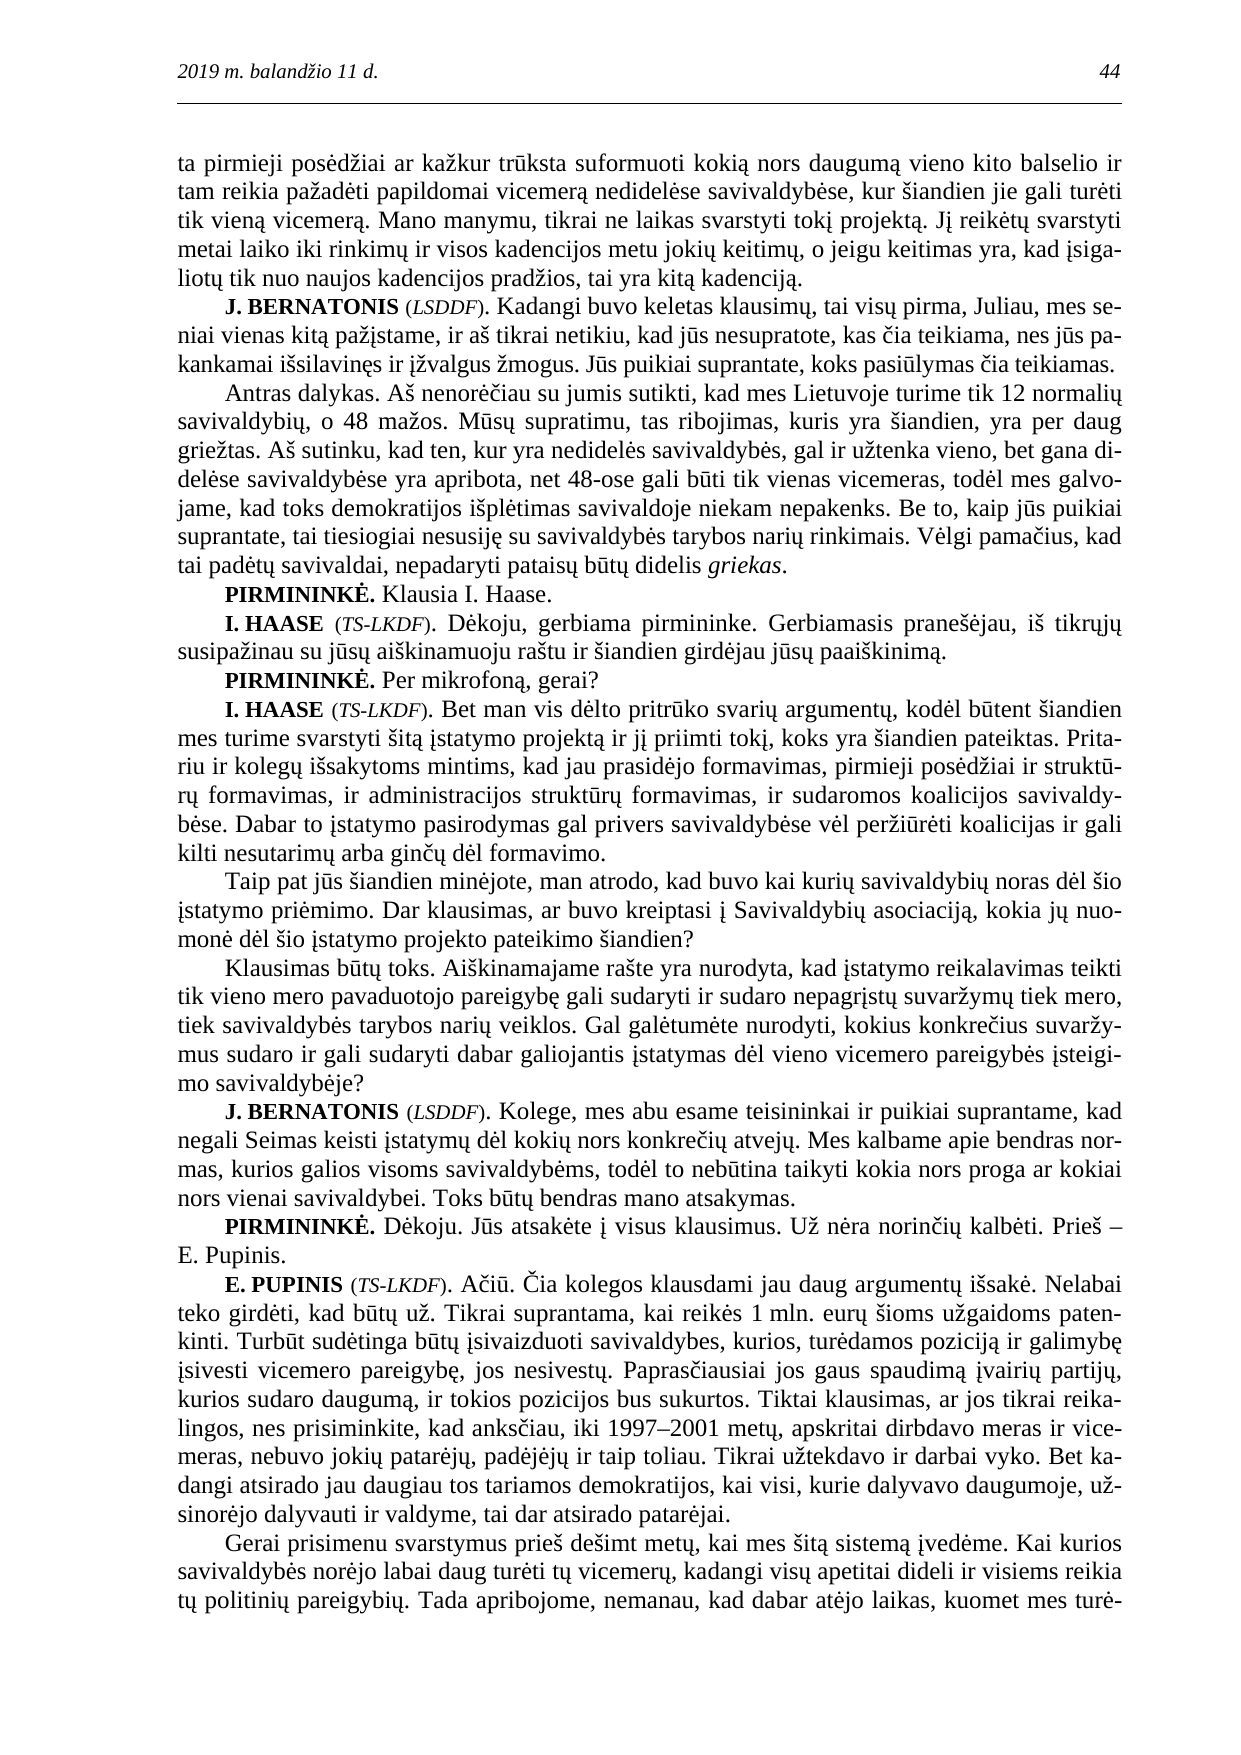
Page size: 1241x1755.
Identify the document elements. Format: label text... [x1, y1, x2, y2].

text Taip pat jūs šian­dien mi­nė­jo­te, man at­ro­do, kad bu­vo kai ku­rių sa­vi­val­dy­bių no­ras dėl šio įsta­ty­mo pri­ėmi­mo. Dar klau­si­mas, ar bu­vo kreip­ta­si į Sa­vi­val­dy­bių aso­cia­ci­ją, ko­kia jų nuo­mo­nė dėl šio įsta­ty­mo pro­jek­to pa­tei­ki­mo šian­dien? [177, 866, 1122, 953]
text J. BERNATONIS (LSDDF). Ko­le­ge, mes abu esa­me tei­si­nin­kai ir pui­kiai su­pran­ta­me, kad ne­ga­li Sei­mas keis­ti įsta­ty­mų dėl ko­kių nors kon­kre­čių at­ve­jų. Mes kal­ba­me apie ben­dras nor­mas, ku­rios ga­lios vi­soms sa­vi­val­dy­bėms, to­dėl to ne­bū­ti­na tai­ky­ti ko­kia nors pro­ga ar ko­kiai nors vie­nai sa­vi­val­dy­bei. Toks bū­tų ben­dras ma­no at­sa­ky­mas. [177, 1096, 1122, 1211]
text Klau­si­mas bū­tų toks. Aiš­ki­na­ma­ja­me raš­te yra nu­ro­dy­ta, kad įsta­ty­mo rei­ka­la­vi­mas teik­ti tik vie­no me­ro pa­va­duo­to­jo pa­rei­gy­bę ga­li su­da­ry­ti ir su­da­ro ne­pa­grįs­tų su­var­žy­mų tiek me­ro, tiek sa­vi­val­dy­bės ta­ry­bos na­rių veik­los. Gal ga­lė­tu­mė­te nu­ro­dy­ti, ko­kius kon­kre­čius su­var­žy­mus su­da­ro ir ga­li su­da­ry­ti da­bar ga­lio­jan­tis įsta­ty­mas dėl vie­no vi­ce­me­ro pa­rei­gy­bės įstei­gi­mo sa­vi­val­dy­bė­je? [177, 953, 1122, 1096]
text PIRMININKĖ. Klau­sia I. Ha­a­se. [177, 579, 1122, 608]
text ta pir­mie­ji po­sė­džiai ar kaž­kur trūks­ta su­for­muo­ti ko­kią nors dau­gu­mą vie­no ki­to bal­se­lio ir tam rei­kia pa­ža­dė­ti pa­pil­do­mai vi­ce­me­rą ne­di­de­lė­se sa­vi­val­dy­bė­se, kur šian­dien jie ga­li tu­rė­ti tik vie­ną vi­ce­me­rą. Ma­no ma­ny­mu, tik­rai ne lai­kas svars­ty­ti to­kį pro­jek­tą. Jį rei­kė­tų svars­ty­ti me­tai lai­ko iki rin­ki­mų ir vi­sos ka­den­ci­jos me­tu jo­kių kei­ti­mų, o jei­gu kei­ti­mas yra, kad įsi­ga­lio­tų tik nuo nau­jos ka­den­ci­jos pra­džios, tai yra ki­tą ka­den­ci­ją. [177, 148, 1122, 291]
text E. PUPINIS (TS-LKDF). Ačiū. Čia ko­le­gos klaus­da­mi jau daug ar­gu­men­tų iš­sa­kė. Ne­la­bai te­ko gir­dė­ti, kad bū­tų už. Tik­rai su­pran­ta­ma, kai rei­kės 1 mln. eu­rų šioms už­gai­doms pa­ten­kin­ti. Tur­būt su­dė­tin­ga bū­tų įsi­vaiz­duo­ti sa­vi­val­dy­bes, ku­rios, tu­rė­da­mos po­zi­ci­ją ir ga­li­my­bę įsi­ves­ti vi­ce­me­ro pa­rei­gy­bę, jos ne­si­ves­tų. Pa­pras­čiau­siai jos gaus spau­di­mą įvai­rių par­ti­jų, ku­rios su­da­ro dau­gu­mą, ir to­kios po­zi­ci­jos bus su­kur­tos. Tik­tai klau­si­mas, ar jos tik­rai rei­ka­lin­gos, nes pri­si­min­ki­te, kad anks­čiau, iki 1997–2001 me­tų, ap­skri­tai dirb­da­vo me­ras ir vi­ce­me­ras, ne­bu­vo jo­kių pa­ta­rė­jų, pa­dė­jė­jų ir taip to­liau. Tik­rai už­tek­da­vo ir dar­bai vy­ko. Bet ka­dan­gi at­si­ra­do jau dau­giau tos ta­ria­mos de­mo­kra­tijos, kai vi­si, ku­rie da­ly­va­vo dau­gu­mo­je, už­si­no­rė­jo da­ly­vau­ti ir val­dy­me, tai dar at­si­ra­do pa­ta­rė­jai. [177, 1269, 1122, 1528]
text I. HAASE (TS-LKDF). Dė­ko­ju, ger­bia­ma pir­mi­nin­ke. Ger­bia­ma­sis pra­ne­šė­jau, iš tik­rų­jų su­si­pa­ži­nau su jū­sų aiš­ki­na­muo­ju raš­tu ir šian­dien gir­dė­jau jū­sų pa­aiš­ki­ni­mą. [177, 608, 1122, 665]
text PIRMININKĖ. Dė­ko­ju. Jūs at­sa­kė­te į vi­sus klau­si­mus. Už nė­ra no­rin­čių kal­bė­ti. Prieš – E. Pu­pi­nis. [177, 1211, 1122, 1269]
text I. HAASE (TS-LKDF). Bet man vis dėl­to pri­trū­ko sva­rių ar­gu­men­tų, ko­dėl bū­tent šian­dien mes tu­ri­me svars­ty­ti ši­tą įsta­ty­mo pro­jek­tą ir jį pri­im­ti to­kį, koks yra šian­dien pa­teik­tas. Pri­ta­riu ir ko­le­gų iš­sa­ky­toms min­tims, kad jau pra­si­dė­jo for­ma­vi­mas, pir­mie­ji po­sė­džiai ir struk­tū­rų for­ma­vi­mas, ir ad­mi­nist­ra­ci­jos struk­tū­rų for­ma­vi­mas, ir su­da­ro­mos ko­a­li­ci­jos sa­vi­val­dy­bėse. Da­bar to įsta­ty­mo pa­si­ro­dy­mas gal pri­vers sa­vi­val­dy­bė­se vėl per­žiū­rė­ti ko­a­li­ci­jas ir ga­li kil­ti ne­su­ta­ri­mų ar­ba gin­čų dėl for­ma­vi­mo. [177, 694, 1122, 866]
text PIRMININKĖ. Per mik­ro­fo­ną, ge­rai? [177, 665, 1122, 694]
text J. BERNATONIS (LSDDF). Ka­dan­gi bu­vo ke­le­tas klau­si­mų, tai vi­sų pir­ma, Ju­liau, mes se­niai vie­nas ki­tą pa­žįs­ta­me, ir aš tik­rai ne­ti­kiu, kad jūs ne­su­pra­to­te, kas čia tei­kia­ma, nes jūs pa­kan­ka­mai iš­si­la­vi­nęs ir įžval­gus žmo­gus. Jūs pui­kiai su­pran­ta­te, koks pa­siū­ly­mas čia tei­kia­mas. [177, 291, 1122, 378]
text Ant­ras da­ly­kas. Aš ne­no­rė­čiau su ju­mis su­tik­ti, kad mes Lie­tu­vo­je tu­ri­me tik 12 nor­ma­lių sa­vi­val­dy­bių, o 48 ma­žos. Mū­sų su­pra­ti­mu, tas ri­bo­ji­mas, ku­ris yra šian­dien, yra per daug griež­tas. Aš su­tin­ku, kad ten, kur yra ne­di­de­lės sa­vi­val­dy­bės, gal ir už­ten­ka vie­no, bet ga­na di­de­lė­se sa­vi­val­dy­bė­se yra ap­ri­bo­ta, net 48-ose ga­li bū­ti tik vie­nas vi­ce­me­ras, to­dėl mes gal­vo­ja­me, kad toks de­mo­kra­tijos iš­plė­ti­mas sa­vi­val­do­je nie­kam ne­pa­kenks. Be to, kaip jūs pui­kiai su­pran­ta­te, tai tie­sio­giai ne­su­si­ję su sa­vi­val­dy­bės ta­ry­bos na­rių rin­ki­mais. Vėl­gi pa­ma­čius, kad tai pa­dė­tų sa­vi­val­dai, ne­pa­da­ry­ti pa­tai­sų bū­tų di­de­lis grie­kas. [177, 378, 1122, 579]
text Ge­rai pri­si­me­nu svars­ty­mus prieš de­šimt me­tų, kai mes ši­tą sis­te­mą įve­dė­me. Kai ku­rios sa­vi­val­dy­bės no­rė­jo la­bai daug tu­rė­ti tų vi­ce­me­rų, ka­dan­gi vi­sų ape­ti­tai di­de­li ir vi­siems rei­kia tų po­li­ti­nių pa­rei­gy­bių. Ta­da ap­ri­bo­jo­me, ne­ma­nau, kad da­bar at­ėjo lai­kas, kuo­met mes tu­rė­ [177, 1528, 1122, 1614]
